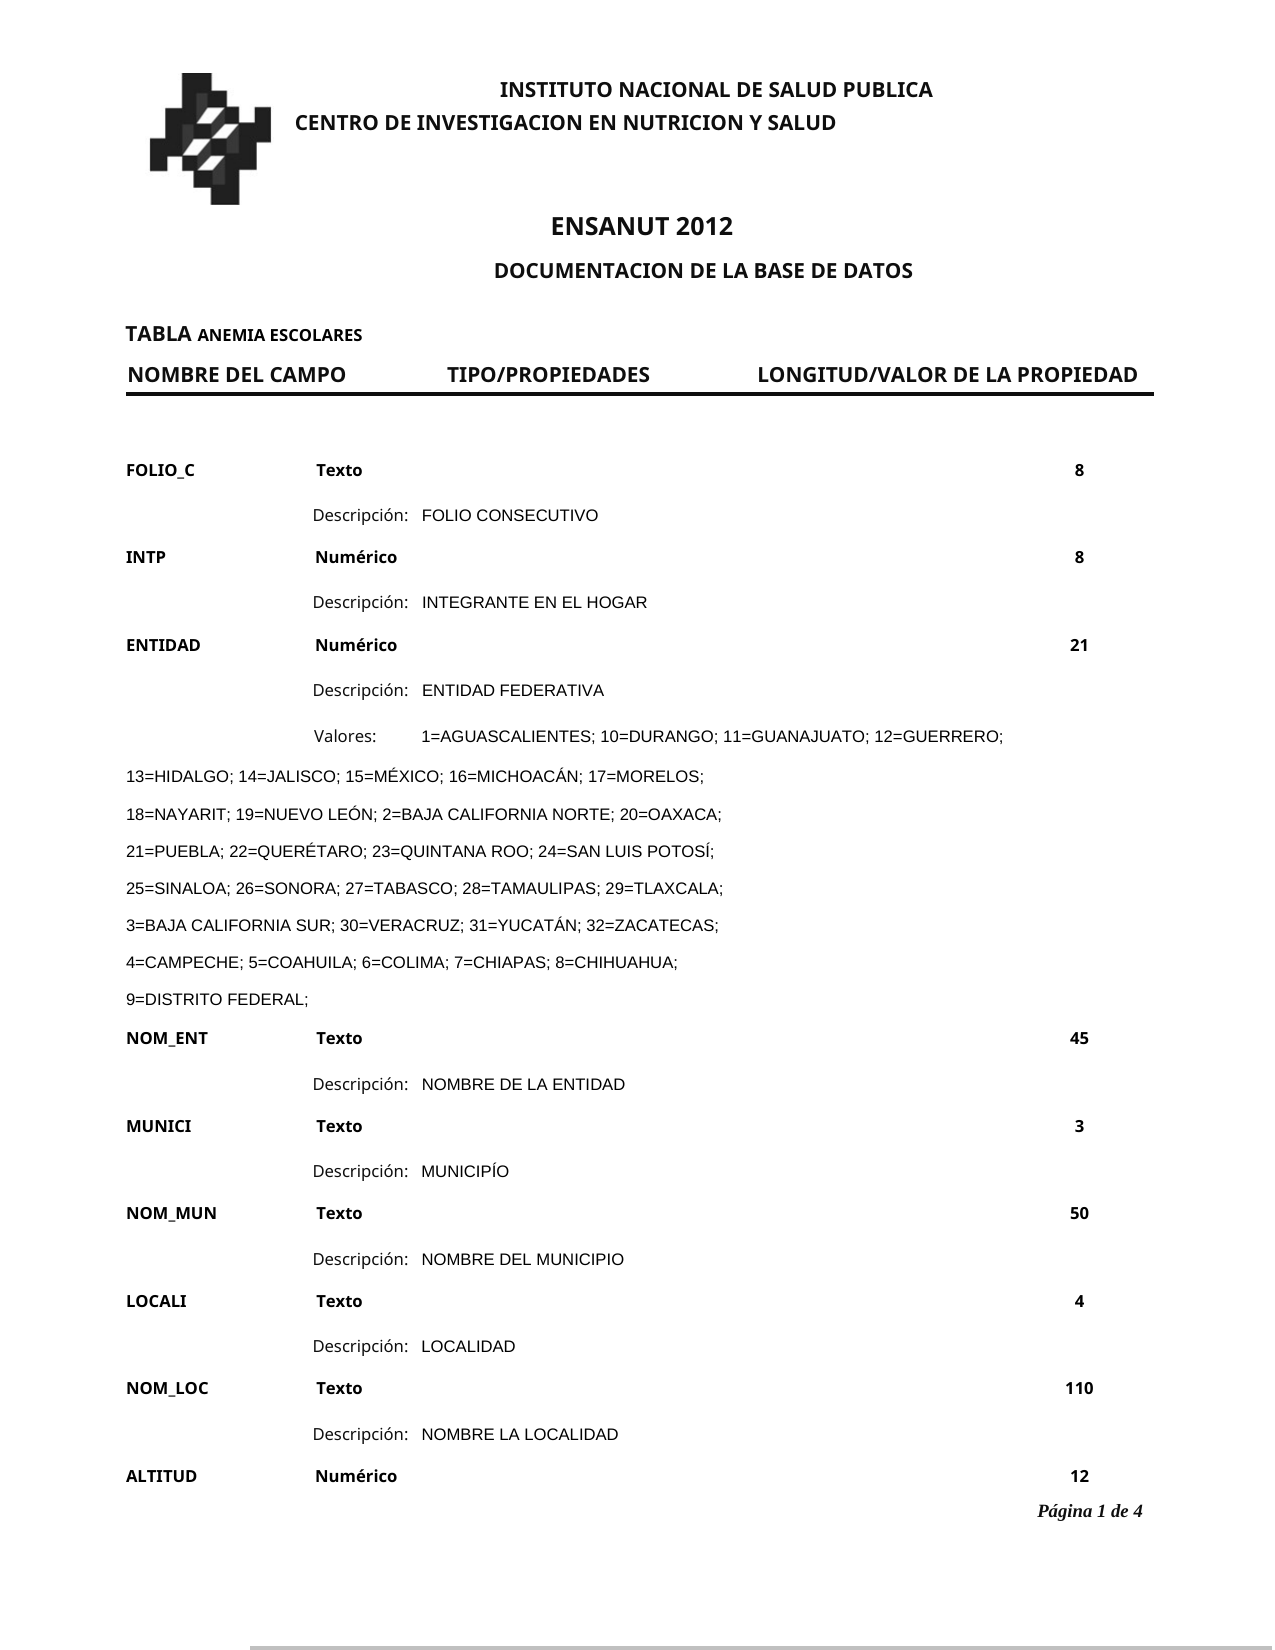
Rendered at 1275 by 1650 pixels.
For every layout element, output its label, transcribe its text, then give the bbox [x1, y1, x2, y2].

text Descripción: NOMBRE DE LA ENTIDAD [126, 1068, 1138, 1096]
text 3=BAJA CALIFORNIA SUR; 30=VERACRUZ; 31=YUCATÁN; 32=ZACATECAS; [126, 916, 1138, 935]
text Descripción: MUNICIPÍO [126, 1155, 1138, 1183]
text Descripción: NOMBRE DEL MUNICIPIO [126, 1243, 1138, 1271]
text INSTITUTO NACIONAL DE SALUD PUBLICA [275, 75, 1016, 103]
text Descripción: LOCALIDAD [126, 1330, 1138, 1358]
text Descripción: ENTIDAD FEDERATIVA [126, 674, 1138, 702]
text DOCUMENTACION DE LA BASE DE DATOS [268, 256, 1138, 284]
text TABLA ANEMIA ESCOLARES [125, 319, 1138, 347]
text Descripción: INTEGRANTE EN EL HOGAR [126, 587, 1138, 614]
text Valores: 1=AGUASCALIENTES; 10=DURANGO; 11=GUANAJUATO; 12=GUERRERO; [126, 721, 1138, 749]
text LOCALI Texto 4 [126, 1289, 1138, 1312]
text ALTITUD Numérico 12 [126, 1464, 1138, 1487]
text ENSANUT 2012 [145, 209, 1138, 243]
text 13=HIDALGO; 14=JALISCO; 15=MÉXICO; 16=MICHOACÁN; 17=MORELOS; [126, 767, 1138, 786]
text NOM_ENT Texto 45 [126, 1027, 1138, 1049]
text Descripción: FOLIO CONSECUTIVO [126, 499, 1138, 527]
text FOLIO_C Texto 8 [126, 458, 1138, 481]
text MUNICI Texto 3 [126, 1114, 1138, 1137]
text INTP Numérico 8 [126, 546, 1138, 568]
text 9=DISTRITO FEDERAL; [126, 990, 1138, 1009]
text 21=PUEBLA; 22=QUERÉTARO; 23=QUINTANA ROO; 24=SAN LUIS POTOSÍ; [126, 841, 1138, 861]
text Descripción: NOMBRE LA LOCALIDAD [126, 1418, 1138, 1446]
subtitle CENTRO DE INVESTIGACION EN NUTRICION Y SALUD [275, 108, 1138, 136]
text ENTIDAD Numérico 21 [126, 633, 1138, 656]
text 18=NAYARIT; 19=NUEVO LEÓN; 2=BAJA CALIFORNIA NORTE; 20=OAXACA; [126, 804, 1138, 823]
text NOM_MUN Texto 50 [126, 1202, 1138, 1224]
subtitle NOMBRE DEL CAMPO TIPO/PROPIEDADES LONGITUD/VALOR DE LA PROPIEDAD [127, 360, 1138, 389]
text NOM_LOC Texto 110 [126, 1377, 1138, 1399]
text 25=SINALOA; 26=SONORA; 27=TABASCO; 28=TAMAULIPAS; 29=TLAXCALA; [126, 878, 1138, 898]
text 4=CAMPECHE; 5=COAHUILA; 6=COLIMA; 7=CHIAPAS; 8=CHIHUAHUA; [126, 953, 1138, 972]
